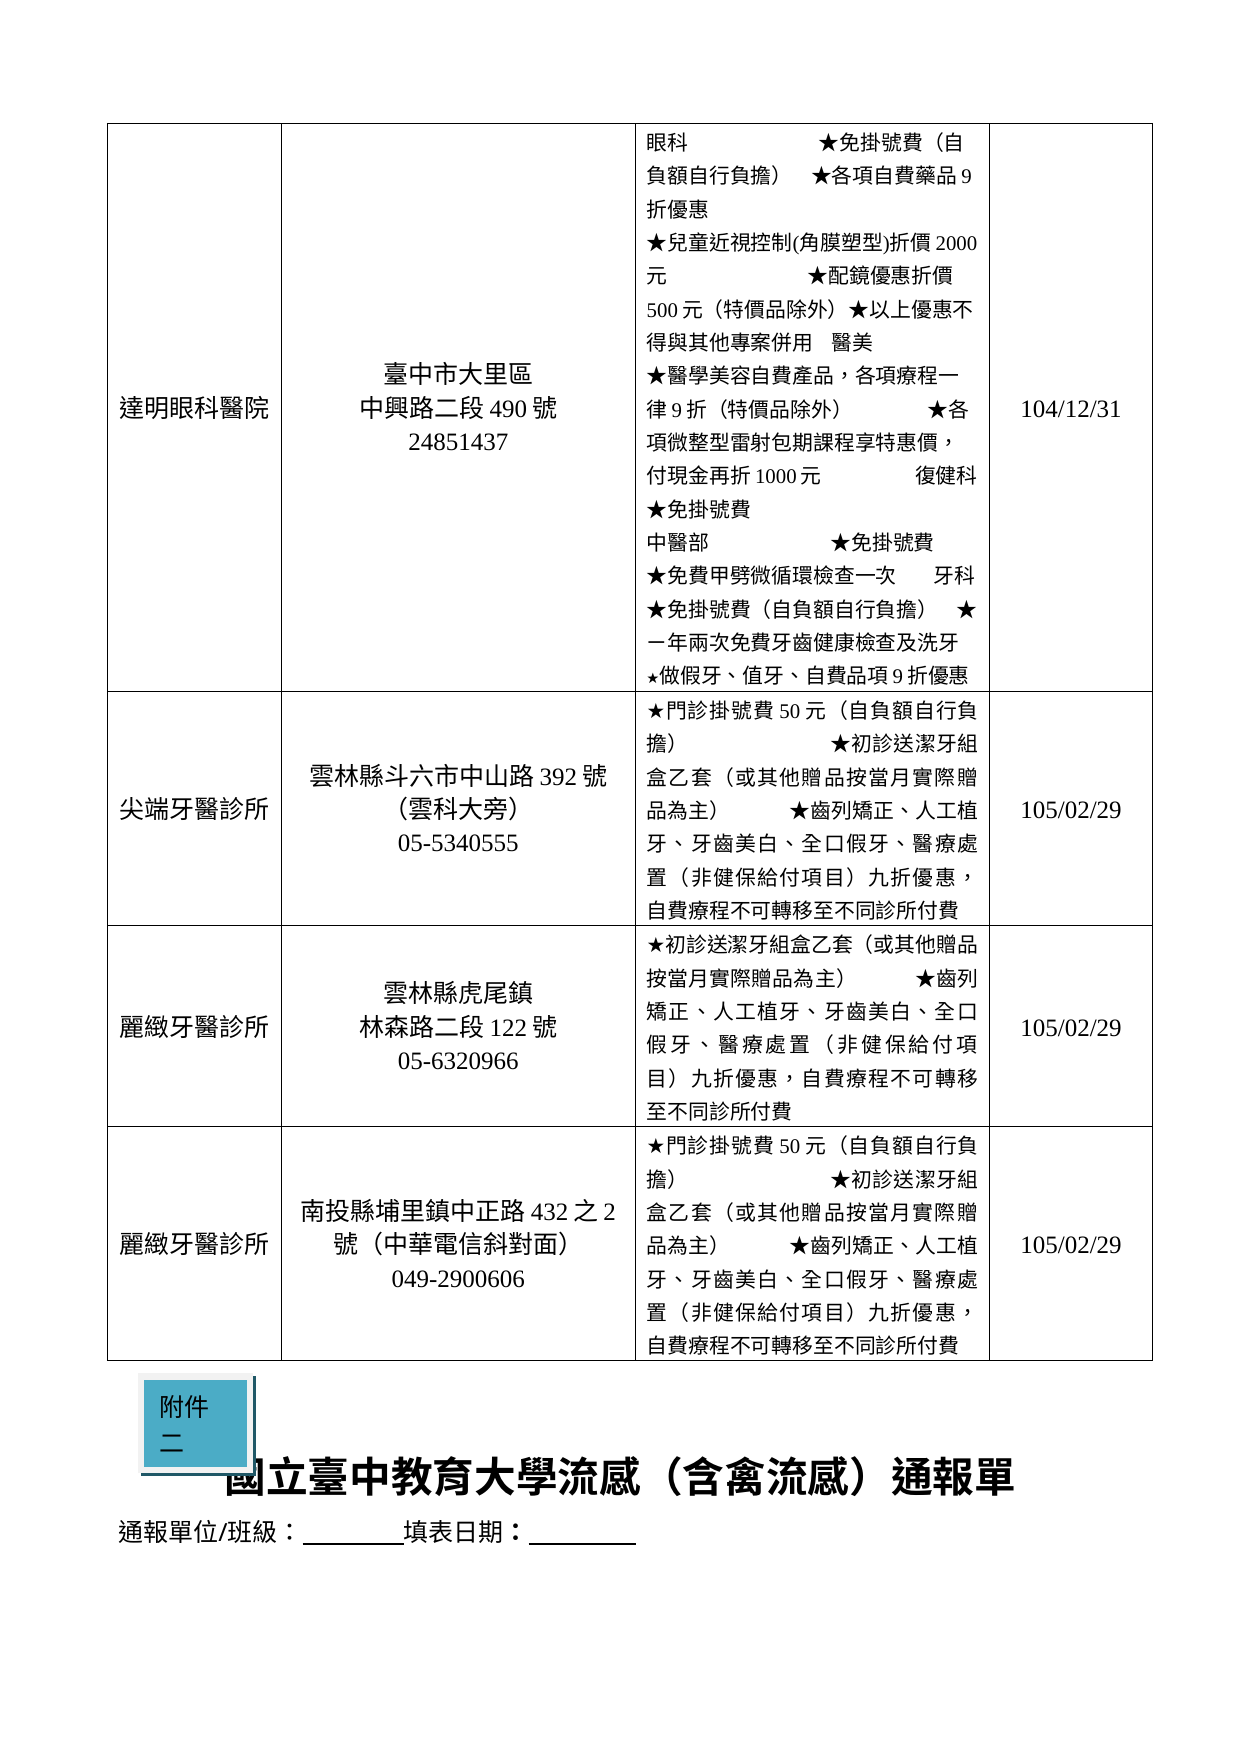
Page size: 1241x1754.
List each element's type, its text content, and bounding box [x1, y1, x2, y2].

text 附件二 [159, 1387, 232, 1459]
text 通報單位/班級： 填表日期： [118, 1511, 1122, 1549]
table_cell ★門診掛號費50元（自負額自行負擔） ★初診送潔牙組盒乙套（或其他贈品按當月實際贈品為主） ★齒列矯正、人工植牙、牙齒美白、全口假牙、醫療處置（非健保給付項目）九折優惠，自費療程不可轉移至不同診所付費 [636, 692, 989, 925]
table_cell ★門診掛號費50元（自負額自行負擔） ★初診送潔牙組盒乙套（或其他贈品按當月實際贈品為主） ★齒列矯正、人工植牙、牙齒美白、全口假牙、醫療處置（非健保給付項目）九折優惠，自費療程不可轉移至不同診所付費 [636, 1127, 989, 1360]
table_cell 尖端牙醫診所 [108, 692, 281, 925]
table_cell 南投縣埔里鎮中正路432之2號（中華電信斜對面） 049-2900606 [282, 1127, 635, 1360]
table_cell ★初診送潔牙組盒乙套（或其他贈品按當月實際贈品為主） ★齒列矯正、人工植牙、牙齒美白、全口假牙、醫療處置（非健保給付項目）九折優惠，自費療程不可轉移至不同診所付費 [636, 926, 989, 1126]
table_cell 104/12/31 [990, 124, 1152, 691]
table_cell 雲林縣斗六市中山路392號 （雲科大旁） 05-5340555 [282, 692, 635, 925]
table_cell 麗緻牙醫診所 [108, 1127, 281, 1360]
table_cell 105/02/29 [990, 1127, 1152, 1360]
table_cell 臺中市大里區 中興路二段490號 24851437 [282, 124, 635, 691]
table_cell 雲林縣虎尾鎮 林森路二段122號 05-6320966 [282, 926, 635, 1126]
table_cell 105/02/29 [990, 926, 1152, 1126]
table_cell 105/02/29 [990, 692, 1152, 925]
table_cell 眼科 ★免掛號費（自負額自行負擔） ★各項自費藥品9折優惠 ★兒童近視控制(角膜塑型)折價2000元 ★配鏡優惠折價500元（特價品除外）★以上優惠不得與其他專案併用 醫美 ★醫學美容自費產品，各項療程一律9折（特價品除外） ★各項微整型雷射包期課程享特惠價，付現金再折1000元 復健科 ★免掛號費 中醫部 ★免掛號費 ★免費甲劈微循環檢查一次 牙科 ★免掛號費（自負額自行負擔） ★ㄧ年兩次免費牙齒健康檢查及洗牙 ★做假牙、值牙、自費品項9折優惠 [636, 124, 989, 691]
table_cell 達明眼科醫院 [108, 124, 281, 691]
text 國立臺中教育大學流感（含禽流感）通報單 [118, 1436, 1122, 1511]
table_cell 麗緻牙醫診所 [108, 926, 281, 1126]
